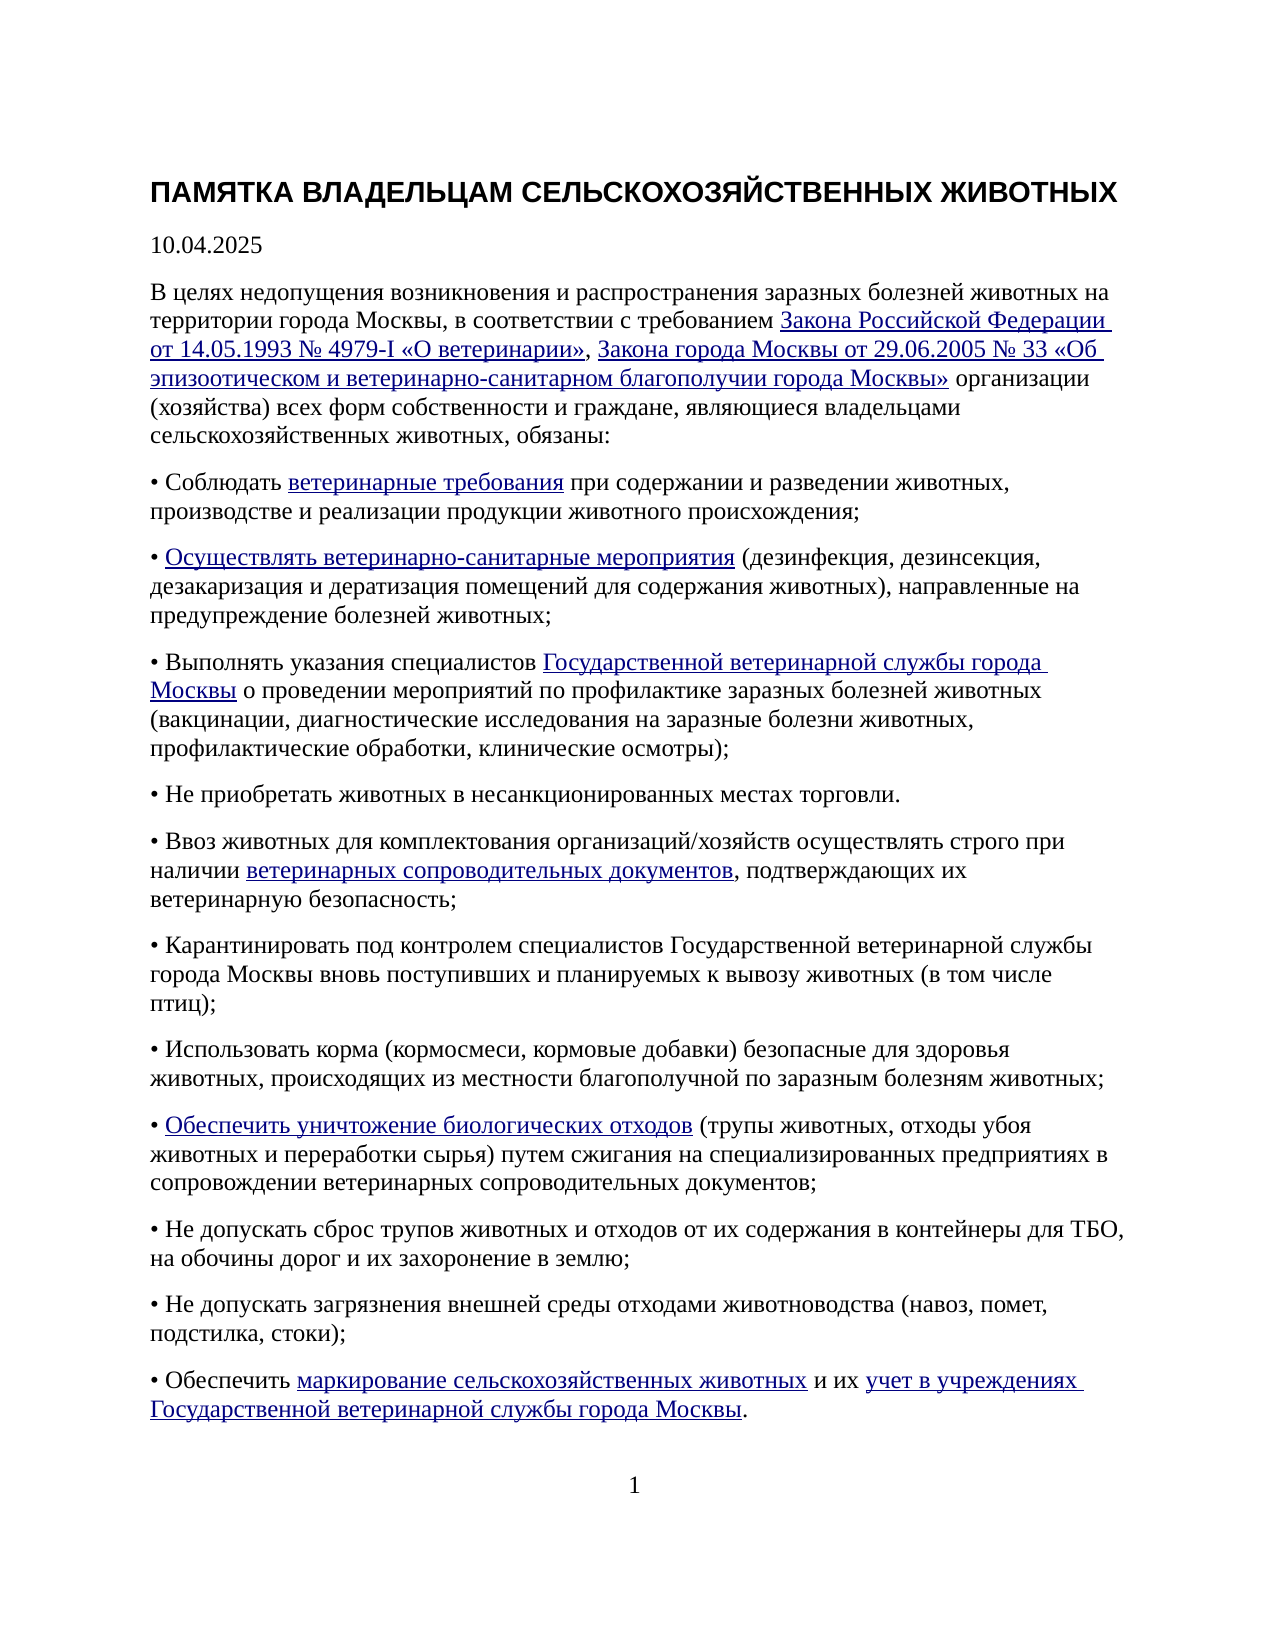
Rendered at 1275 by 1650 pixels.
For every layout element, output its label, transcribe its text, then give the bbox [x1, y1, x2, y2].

text • Выполнять указания специалистов Государственной ветеринарной службы города Москвы о проведении мероприятий по профилактике заразных болезней животных (вакцинации, диагностические исследования на заразные болезни животных, профилактические обработки, клинические осмотры); [150, 647, 1125, 762]
text • Использовать корма (кормосмеси, кормовые добавки) безопасные для здоровья животных, происходящих из местности благополучной по заразным болезням животных; [150, 1034, 1125, 1092]
text 10.04.2025 [150, 230, 1125, 259]
text • Не приобретать животных в несанкционированных местах торговли. [150, 779, 1125, 808]
text • Не допускать сброс трупов животных и отходов от их содержания в контейнеры для ТБО, на обочины дорог и их захоронение в землю; [150, 1214, 1125, 1272]
text • Не допускать загрязнения внешней среды отходами животноводства (навоз, помет, подстилка, стоки); [150, 1289, 1125, 1347]
text • Обеспечить маркирование сельскохозяйственных животных и их учет в учреждениях Государственной ветеринарной службы города Москвы. [150, 1365, 1125, 1422]
text • Осуществлять ветеринарно-санитарные мероприятия (дезинфекция, дезинсекция, дезакаризация и дератизация помещений для содержания животных), направленные на предупреждение болезней животных; [150, 542, 1125, 629]
text • Соблюдать ветеринарные требования при содержании и разведении животных, производстве и реализации продукции животного происхождения; [150, 467, 1125, 524]
text • Ввоз животных для комплектования организаций/хозяйств осуществлять строго при наличии ветеринарных сопроводительных документов, подтверждающих их ветеринарную безопасность; [150, 826, 1125, 912]
text • Обеспечить уничтожение биологических отходов (трупы животных, отходы убоя животных и переработки сырья) путем сжигания на специализированных предприятиях в сопровождении ветеринарных сопроводительных документов; [150, 1110, 1125, 1196]
text В целях недопущения возникновения и распространения заразных болезней животных на территории города Москвы, в соответствии с требованием Закона Российской Федерации от 14.05.1993 № 4979-I «О ветеринарии», Закона города Москвы от 29.06.2005 № 33 «Об эпизоотическом и ветеринарно-санитарном благополучии города Москвы» организации (хозяйства) всех форм собственности и граждане, являющиеся владельцами сельскохозяйственных животных, обязаны: [150, 277, 1125, 449]
text • Карантинировать под контролем специалистов Государственной ветеринарной службы города Москвы вновь поступивших и планируемых к вывозу животных (в том числе птиц); [150, 930, 1125, 1017]
subtitle ПАМЯТКА ВЛАДЕЛЬЦАМ СЕЛЬСКОХОЗЯЙСТВЕННЫХ ЖИВОТНЫХ [150, 175, 1125, 208]
